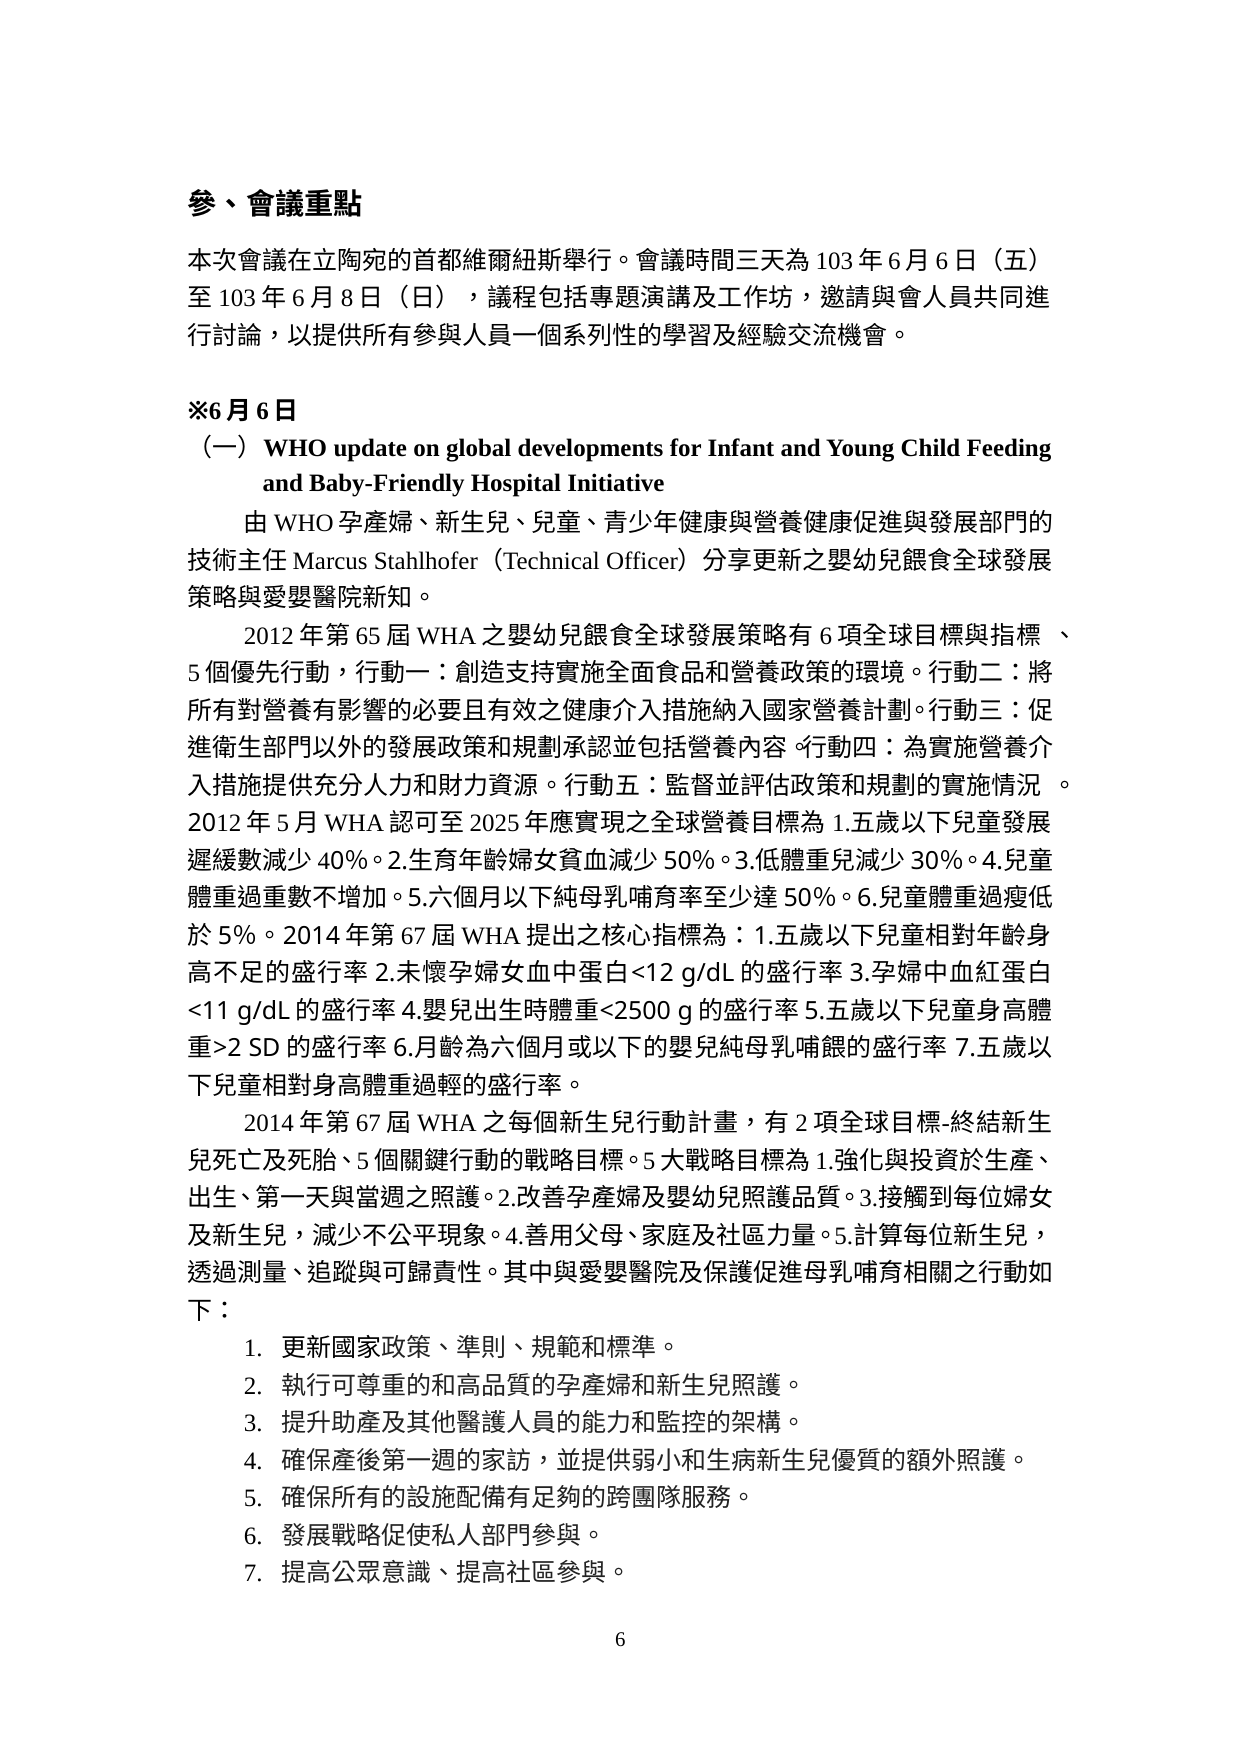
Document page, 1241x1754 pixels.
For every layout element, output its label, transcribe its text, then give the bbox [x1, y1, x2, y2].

text 本次會議在立陶宛的首都維爾紐斯舉行。會議時間三天為103年6月6日（五）至103年6月8日（日），議程包括專題演講及工作坊，邀請與會人員共同進行討論，以提供所有參與人員一個系列性的學習及經驗交流機會。 [187, 239, 1053, 352]
list 確保所有的設施配備有足夠的跨團隊服務。 [244, 1477, 1053, 1514]
text 2012年第65屆WHA之嬰幼兒餵食全球發展策略有6項全球目標與指標、5個優先行動，行動一：創造支持實施全面食品和營養政策的環境。行動二：將所有對營養有影響的必要且有效之健康介入措施納入國家營養計劃。行動三：促進衛生部門以外的發展政策和規劃承認並包括營養內容。行動四：為實施營養介入措施提供充分人力和財力資源。行動五：監督並評估政策和規劃的實施情況。2012年5月WHA認可至2025年應實現之全球營養目標為1.五歲以下兒童發展遲緩數減少40％。2.生育年齡婦女貧血減少50％。3.低體重兒減少30％。4.兒童體重過重數不增加。5.六個月以下純母乳哺育率至少達50％。6.兒童體重過瘦低於5％。2014年第67屆WHA提出之核心指標為：1.五歲以下兒童相對年齡身高不足的盛行率2.未懷孕婦女血中蛋白<12 g/dL的盛行率3.孕婦中血紅蛋白<11 g/dL的盛行率4.嬰兒出生時體重<2500 g的盛行率5.五歲以下兒童身高體重>2 SD的盛行率6.月齡為六個月或以下的嬰兒純母乳哺餵的盛行率7.五歲以下兒童相對身高體重過輕的盛行率。 [187, 614, 1053, 1102]
text 2014年第67屆WHA之每個新生兒行動計畫，有2項全球目標-終結新生兒死亡及死胎、5個關鍵行動的戰略目標。5大戰略目標為1.強化與投資於生產、出生、第一天與當週之照護。2.改善孕產婦及嬰幼兒照護品質。3.接觸到每位婦女及新生兒，減少不公平現象。4.善用父母、家庭及社區力量。5.計算每位新生兒，透過測量、追蹤與可歸責性。其中與愛嬰醫院及保護促進母乳哺育相關之行動如下： [187, 1102, 1053, 1327]
subtitle 參、會議重點 [187, 164, 1053, 239]
list 發展戰略促使私人部門參與。 [244, 1514, 1053, 1552]
text （一）WHO update on global developments for Infant and Young Child Feeding and Baby-Friendly Hospital Initiative [187, 427, 1053, 502]
text ※6月6日 [187, 389, 1053, 427]
list 提高公眾意識、提高社區參與。 [244, 1552, 1053, 1589]
list 提升助產及其他醫護人員的能力和監控的架構。 [244, 1402, 1053, 1439]
list 執行可尊重的和高品質的孕產婦和新生兒照護。 [244, 1364, 1053, 1402]
list 更新國家政策、準則、規範和標準。 [244, 1327, 1053, 1364]
text 由WHO孕產婦、新生兒、兒童、青少年健康與營養健康促進與發展部門的技術主任Marcus Stahlhofer（Technical Officer）分享更新之嬰幼兒餵食全球發展策略與愛嬰醫院新知。 [187, 502, 1053, 614]
list 確保產後第一週的家訪，並提供弱小和生病新生兒優質的額外照護。 [244, 1439, 1053, 1477]
